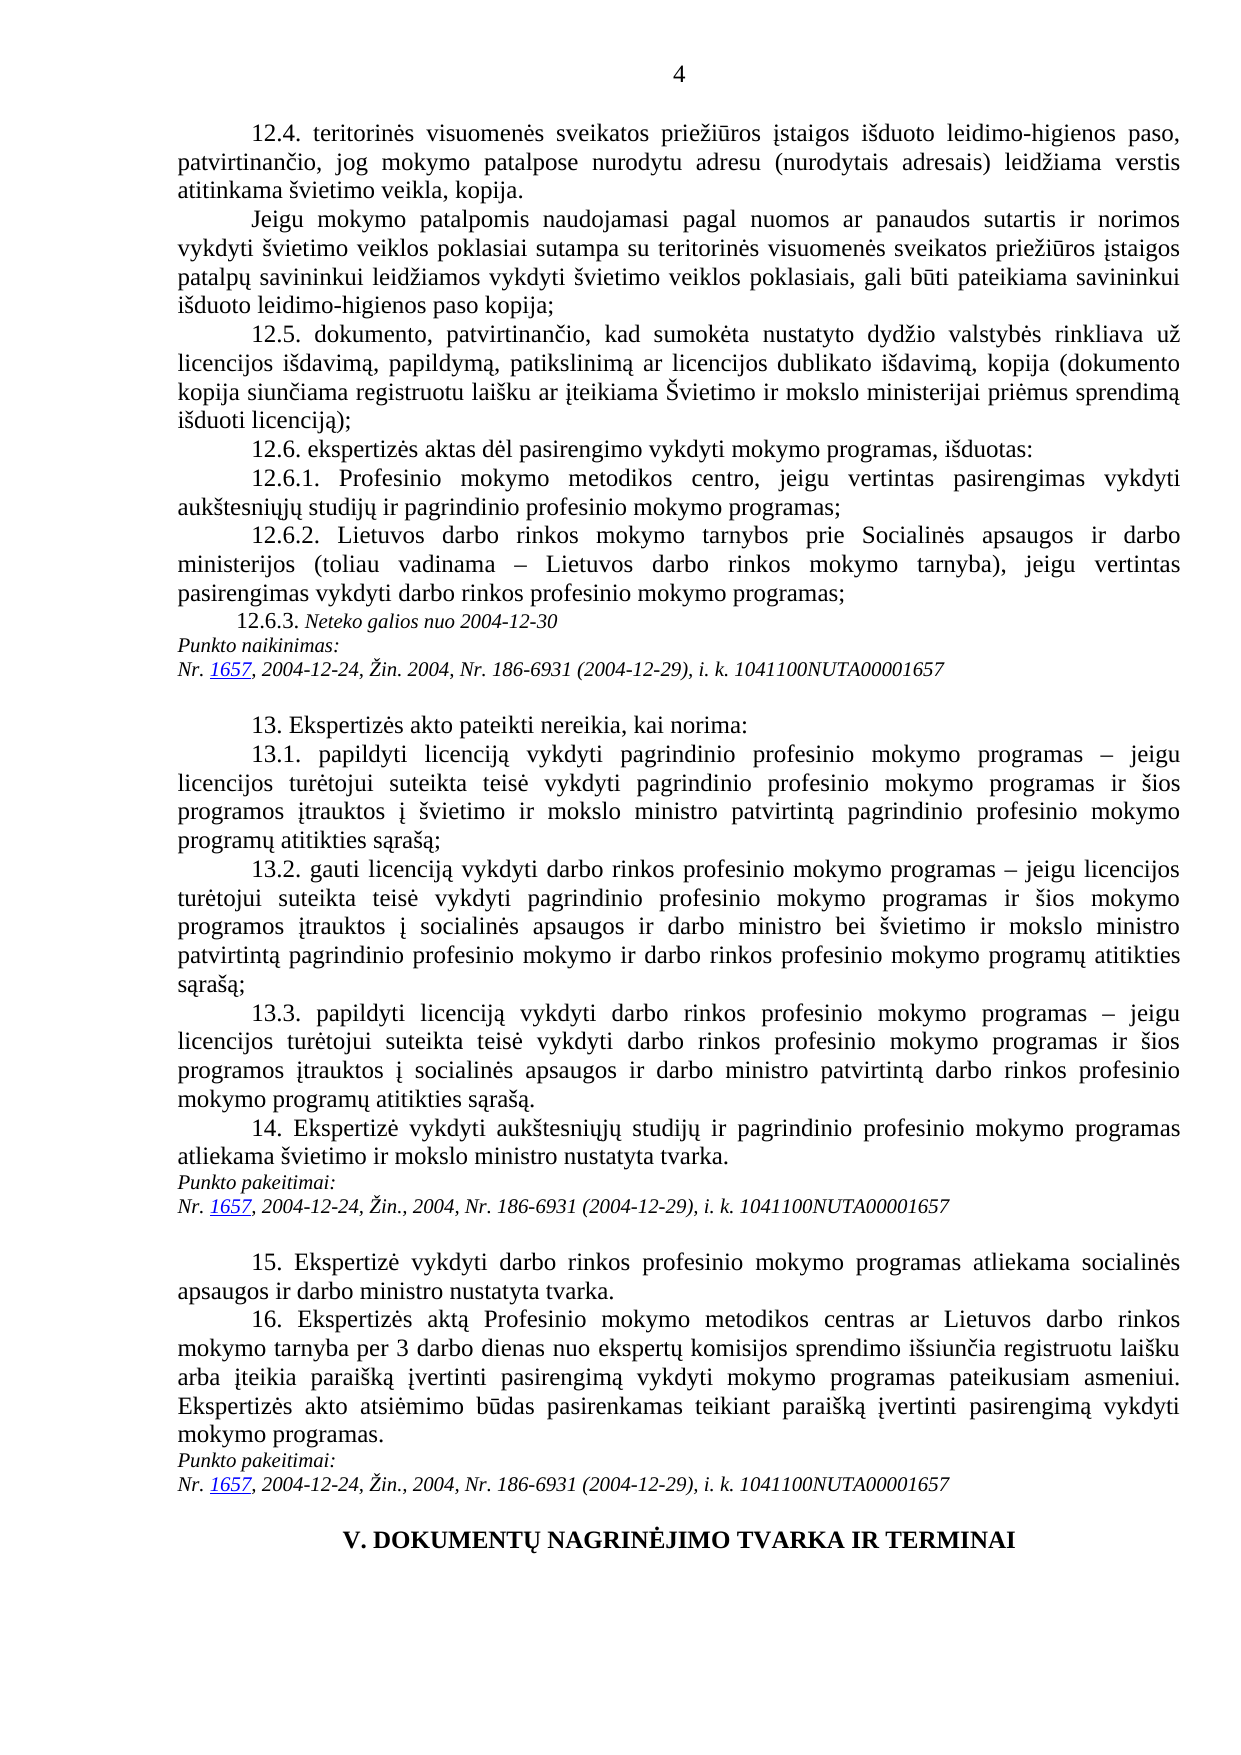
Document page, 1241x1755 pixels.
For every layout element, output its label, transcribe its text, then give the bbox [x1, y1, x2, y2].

text 13.1. papildyti licenciją vykdyti pagrindinio profesinio mokymo programas – jeigu licencijos turėtojui suteikta teisė vykdyti pagrindinio profesinio mokymo programas ir šios programos įtrauktos į švietimo ir mokslo ministro patvirtintą pagrindinio profesinio mokymo programų atitikties sąrašą; [177, 739, 1181, 854]
text Nr. 1657, 2004-12-24, Žin., 2004, Nr. 186-6931 (2004-12-29), i. k. 1041100NUTA00001657 [177, 1472, 1181, 1496]
text Punkto naikinimas: [177, 633, 1181, 657]
text 12.6.3. Neteko galios nuo 2004-12-30 [177, 607, 1181, 633]
text 12.6. ekspertizės aktas dėl pasirengimo vykdyti mokymo programas, išduotas: [177, 434, 1181, 463]
text Nr. 1657, 2004-12-24, Žin. 2004, Nr. 186-6931 (2004-12-29), i. k. 1041100NUTA00001657 [177, 657, 1181, 681]
text 12.6.2. Lietuvos darbo rinkos mokymo tarnybos prie Socialinės apsaugos ir darbo ministerijos (toliau vadinama – Lietuvos darbo rinkos mokymo tarnyba), jeigu vertintas pasirengimas vykdyti darbo rinkos profesinio mokymo programas; [177, 521, 1181, 607]
text 12.5. dokumento, patvirtinančio, kad sumokėta nustatyto dydžio valstybės rinkliava už licencijos išdavimą, papildymą, patikslinimą ar licencijos dublikato išdavimą, kopija (dokumento kopija siunčiama registruotu laišku ar įteikiama Švietimo ir mokslo ministerijai priėmus sprendimą išduoti licenciją); [177, 319, 1181, 434]
text 12.4. teritorinės visuomenės sveikatos priežiūros įstaigos išduoto leidimo-higienos paso, patvirtinančio, jog mokymo patalpose nurodytu adresu (nurodytais adresais) leidžiama verstis atitinkama švietimo veikla, kopija. [177, 118, 1181, 204]
text 15. Ekspertizė vykdyti darbo rinkos profesinio mokymo programas atliekama socialinės apsaugos ir darbo ministro nustatyta tvarka. [177, 1247, 1181, 1304]
text 14. Ekspertizė vykdyti aukštesniųjų studijų ir pagrindinio profesinio mokymo programas atliekama švietimo ir mokslo ministro nustatyta tvarka. [177, 1113, 1181, 1170]
text Punkto pakeitimai: [177, 1448, 1181, 1472]
text Nr. 1657, 2004-12-24, Žin., 2004, Nr. 186-6931 (2004-12-29), i. k. 1041100NUTA00001657 [177, 1194, 1181, 1218]
text 16. Ekspertizės aktą Profesinio mokymo metodikos centras ar Lietuvos darbo rinkos mokymo tarnyba per 3 darbo dienas nuo ekspertų komisijos sprendimo išsiunčia registruotu laišku arba įteikia paraišką įvertinti pasirengimą vykdyti mokymo programas pateikusiam asmeniui. Ekspertizės akto atsiėmimo būdas pasirenkamas teikiant paraišką įvertinti pasirengimą vykdyti mokymo programas. [177, 1304, 1181, 1448]
text 13. Ekspertizės akto pateikti nereikia, kai norima: [177, 710, 1181, 739]
text Punkto pakeitimai: [177, 1170, 1181, 1194]
text V. DOKUMENTŲ NAGRINĖJIMO TVARKA IR TERMINAI [177, 1525, 1181, 1554]
text 12.6.1. Profesinio mokymo metodikos centro, jeigu vertintas pasirengimas vykdyti aukštesniųjų studijų ir pagrindinio profesinio mokymo programas; [177, 463, 1181, 521]
text 13.2. gauti licenciją vykdyti darbo rinkos profesinio mokymo programas – jeigu licencijos turėtojui suteikta teisė vykdyti pagrindinio profesinio mokymo programas ir šios mokymo programos įtrauktos į socialinės apsaugos ir darbo ministro bei švietimo ir mokslo ministro patvirtintą pagrindinio profesinio mokymo ir darbo rinkos profesinio mokymo programų atitikties sąrašą; [177, 854, 1181, 998]
text 13.3. papildyti licenciją vykdyti darbo rinkos profesinio mokymo programas – jeigu licencijos turėtojui suteikta teisė vykdyti darbo rinkos profesinio mokymo programas ir šios programos įtrauktos į socialinės apsaugos ir darbo ministro patvirtintą darbo rinkos profesinio mokymo programų atitikties sąrašą. [177, 998, 1181, 1113]
text Jeigu mokymo patalpomis naudojamasi pagal nuomos ar panaudos sutartis ir norimos vykdyti švietimo veiklos poklasiai sutampa su teritorinės visuomenės sveikatos priežiūros įstaigos patalpų savininkui leidžiamos vykdyti švietimo veiklos poklasiais, gali būti pateikiama savininkui išduoto leidimo-higienos paso kopija; [177, 204, 1181, 319]
